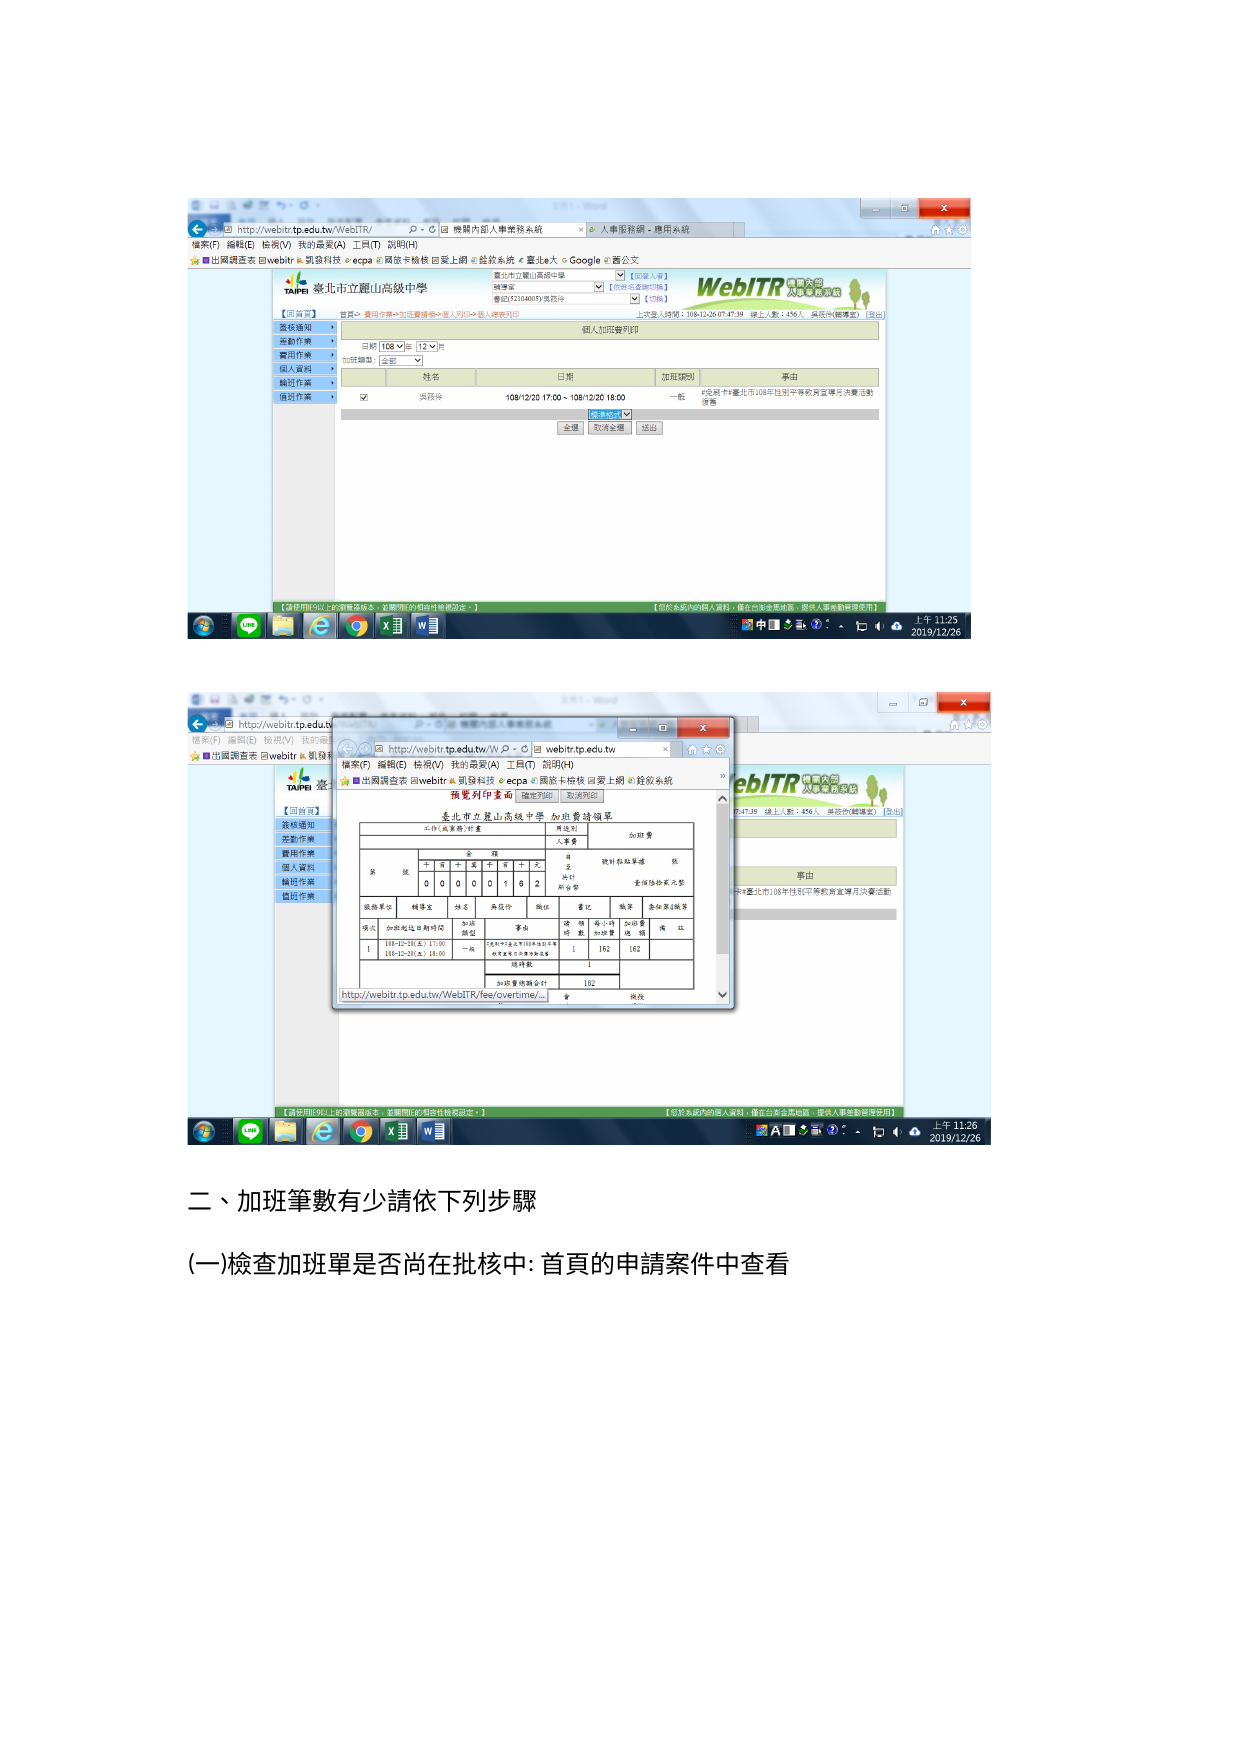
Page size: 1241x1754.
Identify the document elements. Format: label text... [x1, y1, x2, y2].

text 二、加班筆數有少請依下列步驟 [187, 1158, 1053, 1221]
text (一)檢查加班單是否尚在批核中: 首頁的申請案件中查看 [187, 1221, 1053, 1283]
